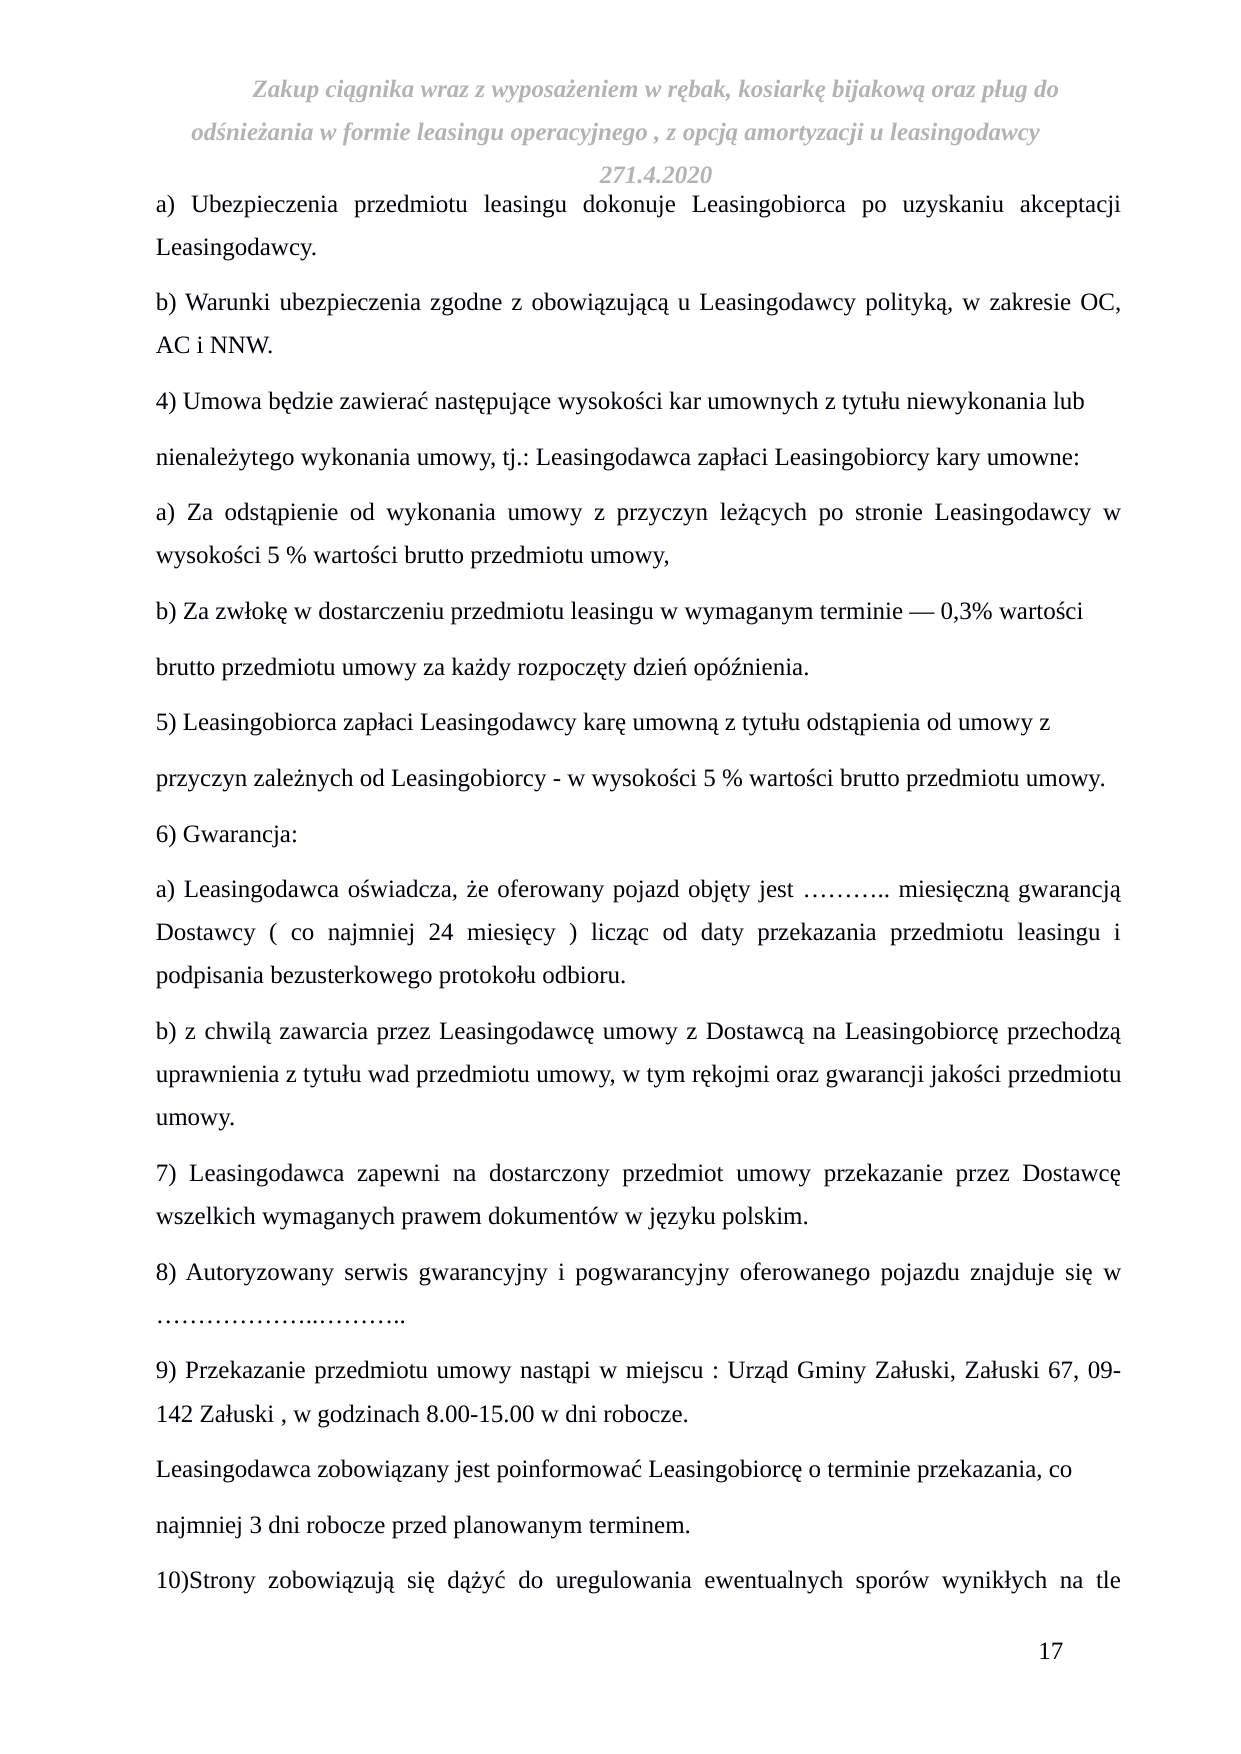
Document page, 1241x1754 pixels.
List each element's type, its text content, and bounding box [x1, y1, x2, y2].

text nienależytego wykonania umowy, tj.: Leasingodawca zapłaci Leasingobiorcy kary umowne: [156, 442, 1122, 471]
text 8) Autoryzowany serwis gwarancyjny i pogwarancyjny oferowanego pojazdu znajduje się w ………………..……….. [156, 1257, 1122, 1329]
text 10)Strony zobowiązują się dążyć do uregulowania ewentualnych sporów wynikłych na tle [156, 1566, 1122, 1594]
text 9) Przekazanie przedmiotu umowy nastąpi w miejscu : Urząd Gminy Załuski, Załuski 67, 09-142 Załuski , w godzinach 8.00-15.00 w dni robocze. [156, 1356, 1122, 1427]
text b) Za zwłokę w dostarczeniu przedmiotu leasingu w wymaganym terminie — 0,3% wartości [156, 596, 1122, 625]
text 5) Leasingobiorca zapłaci Leasingodawcy karę umowną z tytułu odstąpienia od umowy z [156, 707, 1122, 736]
text przyczyn zależnych od Leasingobiorcy - w wysokości 5 % wartości brutto przedmiotu umowy. [156, 763, 1122, 792]
text b) Warunki ubezpieczenia zgodne z obowiązującą u Leasingodawcy polityką, w zakresie OC, AC i NNW. [156, 287, 1122, 359]
text 7) Leasingodawca zapewni na dostarczony przedmiot umowy przekazanie przez Dostawcę wszelkich wymaganych prawem dokumentów w języku polskim. [156, 1158, 1122, 1230]
text b) z chwilą zawarcia przez Leasingodawcę umowy z Dostawcą na Leasingobiorcę przechodzą uprawnienia z tytułu wad przedmiotu umowy, w tym rękojmi oraz gwarancji jakości przedmiotu umowy. [156, 1016, 1122, 1131]
text 4) Umowa będzie zawierać następujące wysokości kar umownych z tytułu niewykonania lub [156, 386, 1122, 415]
text najmniej 3 dni robocze przed planowanym terminem. [156, 1510, 1122, 1539]
text Leasingodawca zobowiązany jest poinformować Leasingobiorcę o terminie przekazania, co [156, 1454, 1122, 1483]
text a) Za odstąpienie od wykonania umowy z przyczyn leżących po stronie Leasingodawcy w wysokości 5 % wartości brutto przedmiotu umowy, [156, 497, 1122, 569]
text a) Leasingodawca oświadcza, że oferowany pojazd objęty jest ……….. miesięczną gwarancją Dostawcy ( co najmniej 24 miesięcy ) licząc od daty przekazania przedmiotu leasingu i podpisania bezusterkowego protokołu odbioru. [156, 874, 1122, 989]
text a) Ubezpieczenia przedmiotu leasingu dokonuje Leasingobiorca po uzyskaniu akceptacji Leasingodawcy. [156, 189, 1122, 261]
text brutto przedmiotu umowy za każdy rozpoczęty dzień opóźnienia. [156, 652, 1122, 681]
text 6) Gwarancja: [156, 819, 1122, 847]
